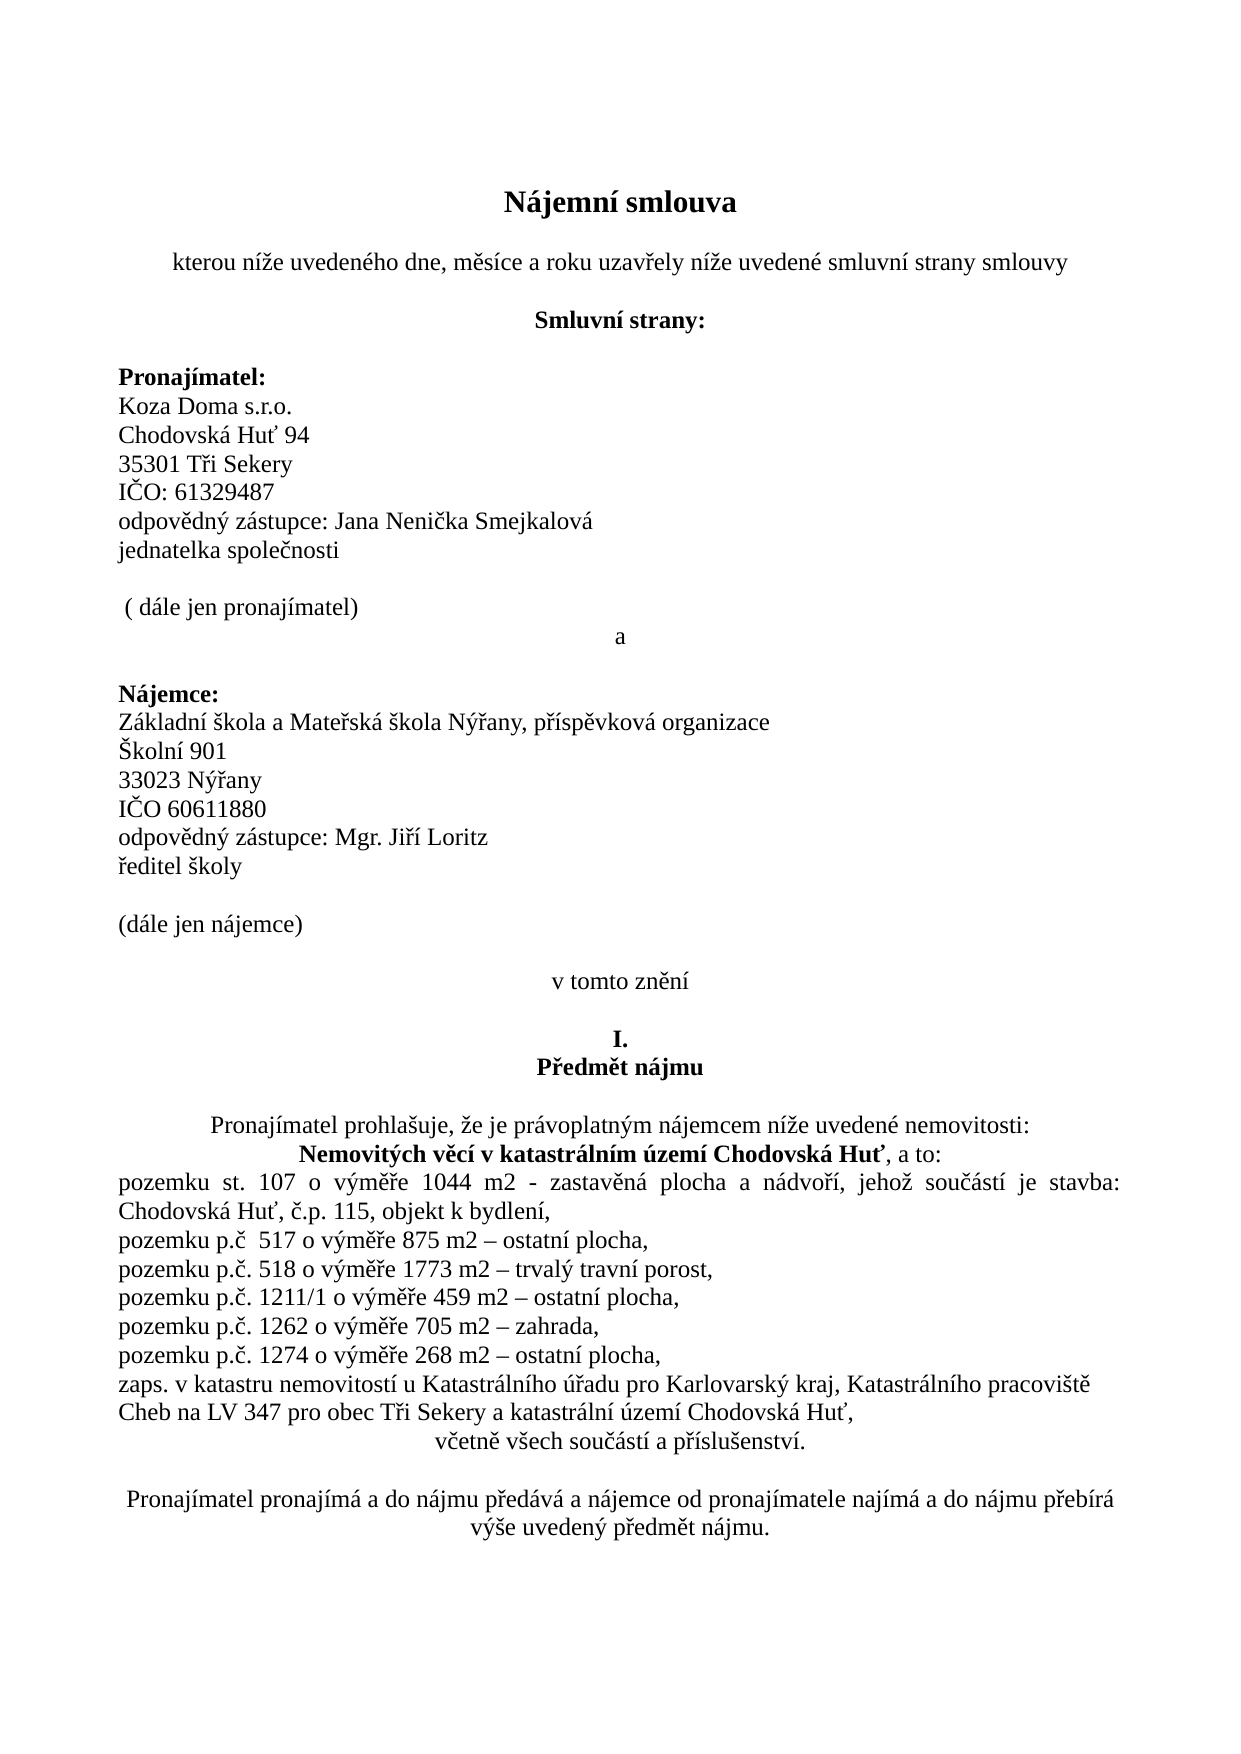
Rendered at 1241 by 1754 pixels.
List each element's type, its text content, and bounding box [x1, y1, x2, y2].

text Nájemce: [118, 679, 1122, 707]
text odpovědný zástupce: Jana Nenička Smejkalová [118, 506, 1122, 535]
text pozemku st. 107 o výměře 1044 m2 - zastavěná plocha a nádvoří, jehož součástí je stavba: Chodovská Huť, č.p. 115, objekt k bydlení, [118, 1167, 1122, 1225]
text Nájemní smlouva [118, 183, 1122, 219]
text IČO 60611880 [118, 794, 1122, 822]
text pozemku p.č. 1274 o výměře 268 m2 – ostatní plocha, [118, 1340, 1122, 1369]
text odpovědný zástupce: Mgr. Jiří Loritz [118, 822, 1122, 851]
text Základní škola a Mateřská škola Nýřany, příspěvková organizace [118, 707, 1122, 736]
text Školní 901 [118, 736, 1122, 765]
text a [118, 621, 1122, 650]
text pozemku p.č. 1211/1 o výměře 459 m2 – ostatní plocha, [118, 1282, 1122, 1311]
text pozemku p.č. 518 o výměře 1773 m2 – trvalý travní porost, [118, 1254, 1122, 1282]
text v tomto znění [118, 966, 1122, 995]
text včetně všech součástí a příslušenství. [118, 1426, 1122, 1455]
text Pronajímatel pronajímá a do nájmu předává a nájemce od pronajímatele najímá a do nájmu přebírá výše uvedený předmět nájmu. [118, 1484, 1122, 1541]
text IČO: 61329487 [118, 477, 1122, 506]
text jednatelka společnosti [118, 535, 1122, 564]
text Smluvní strany: [118, 305, 1122, 334]
text ředitel školy [118, 851, 1122, 880]
text pozemku p.č 517 o výměře 875 m2 – ostatní plocha, [118, 1225, 1122, 1254]
text 33023 Nýřany [118, 765, 1122, 794]
text I. [118, 1024, 1122, 1052]
text zaps. v katastru nemovitostí u Katastrálního úřadu pro Karlovarský kraj, Katastrálního pracoviště Cheb na LV 347 pro obec Tři Sekery a katastrální území Chodovská Huť, [118, 1369, 1122, 1426]
text Chodovská Huť 94 [118, 420, 1122, 449]
text pozemku p.č. 1262 o výměře 705 m2 – zahrada, [118, 1311, 1122, 1340]
text (dále jen nájemce) [118, 909, 1122, 937]
text Předmět nájmu [118, 1052, 1122, 1081]
text Pronajímatel prohlašuje, že je právoplatným nájemcem níže uvedené nemovitosti: [118, 1110, 1122, 1139]
text Koza Doma s.r.o. [118, 391, 1122, 420]
text Nemovitých věcí v katastrálním území Chodovská Huť, a to: [118, 1139, 1122, 1167]
text ( dále jen pronajímatel) [118, 592, 1122, 621]
text kterou níže uvedeného dne, měsíce a roku uzavřely níže uvedené smluvní strany smlouvy [118, 247, 1122, 276]
text 35301 Tři Sekery [118, 449, 1122, 477]
text Pronajímatel: [118, 362, 1122, 391]
